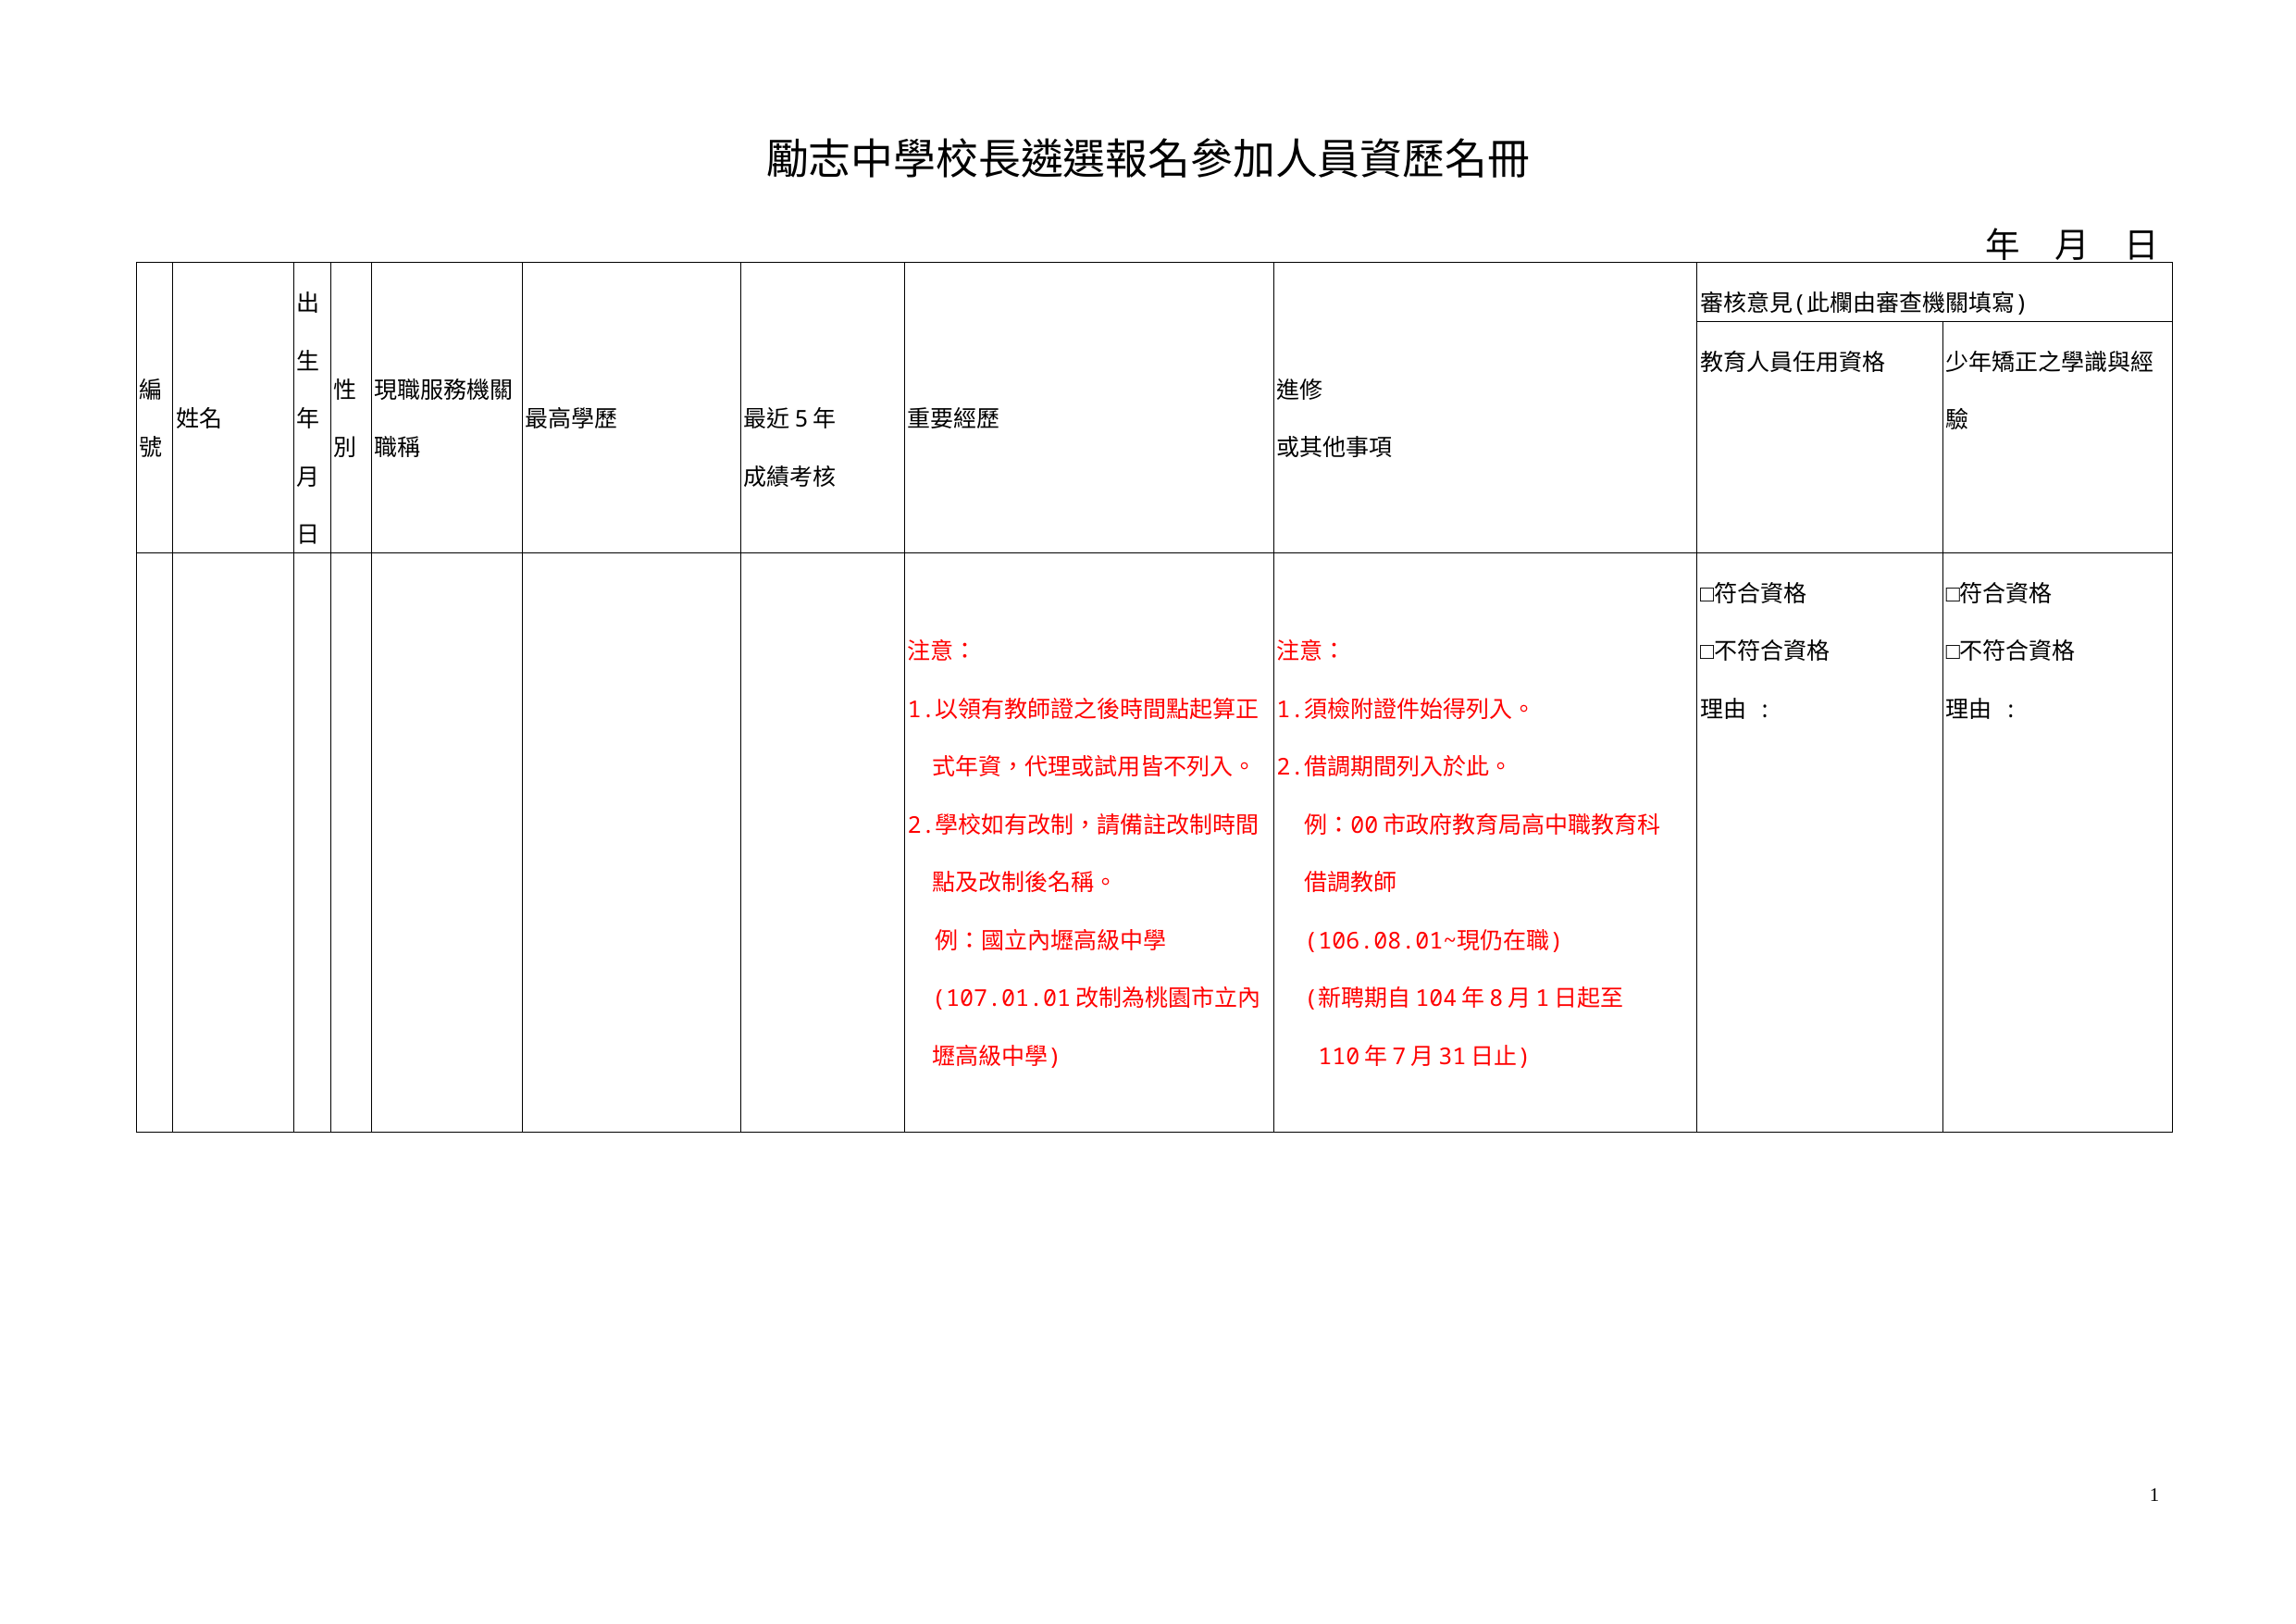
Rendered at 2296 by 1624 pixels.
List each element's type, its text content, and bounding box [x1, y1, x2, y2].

table_cell 少年矯正之學識與經驗 [1943, 322, 2172, 552]
table_cell [137, 553, 172, 1132]
table_cell □符合資格 □不符合資格 理由 : [1697, 553, 1942, 1132]
text 勵志中學校長遴選報名參加人員資歷名冊 [137, 89, 2159, 205]
table_header 現職服務機關 職稱 [372, 263, 522, 552]
table_header 審核意見(此欄由審查機關填寫) [1697, 263, 2172, 321]
table_header 姓名 [173, 263, 293, 552]
table_header 出生年月日 [294, 263, 330, 552]
table_cell 教育人員任用資格 [1697, 322, 1942, 552]
table_header 編號 [137, 263, 172, 552]
table_cell □符合資格 □不符合資格 理由 : [1943, 553, 2172, 1132]
table_cell 注意： 1.須檢附證件始得列入。 2.借調期間列入於此。 例：00市政府教育局高中職教育科 借調教師 (106.08.01~現仍在職) (新聘期自104年8月1日起至 110年7月31日止) [1274, 553, 1696, 1132]
table_header 最近5年 成績考核 [741, 263, 904, 552]
table_cell [372, 553, 522, 1132]
table_header 重要經歷 [905, 263, 1273, 552]
text 年 月 日 [137, 205, 2159, 262]
table_cell [741, 553, 904, 1132]
table_cell 注意： 1.以領有教師證之後時間點起算正式年資，代理或試用皆不列入。 2.學校如有改制，請備註改制時間點及改制後名稱。 例：國立內壢高級中學(107.01.01改制為桃園市立內壢高級中學) [905, 553, 1273, 1132]
table_header 性別 [331, 263, 371, 552]
table_header 最高學歷 [523, 263, 740, 552]
table_cell [173, 553, 293, 1132]
table_cell [523, 553, 740, 1132]
table_header 進修 或其他事項 [1274, 263, 1696, 552]
table_cell [331, 553, 371, 1132]
table_cell [294, 553, 330, 1132]
